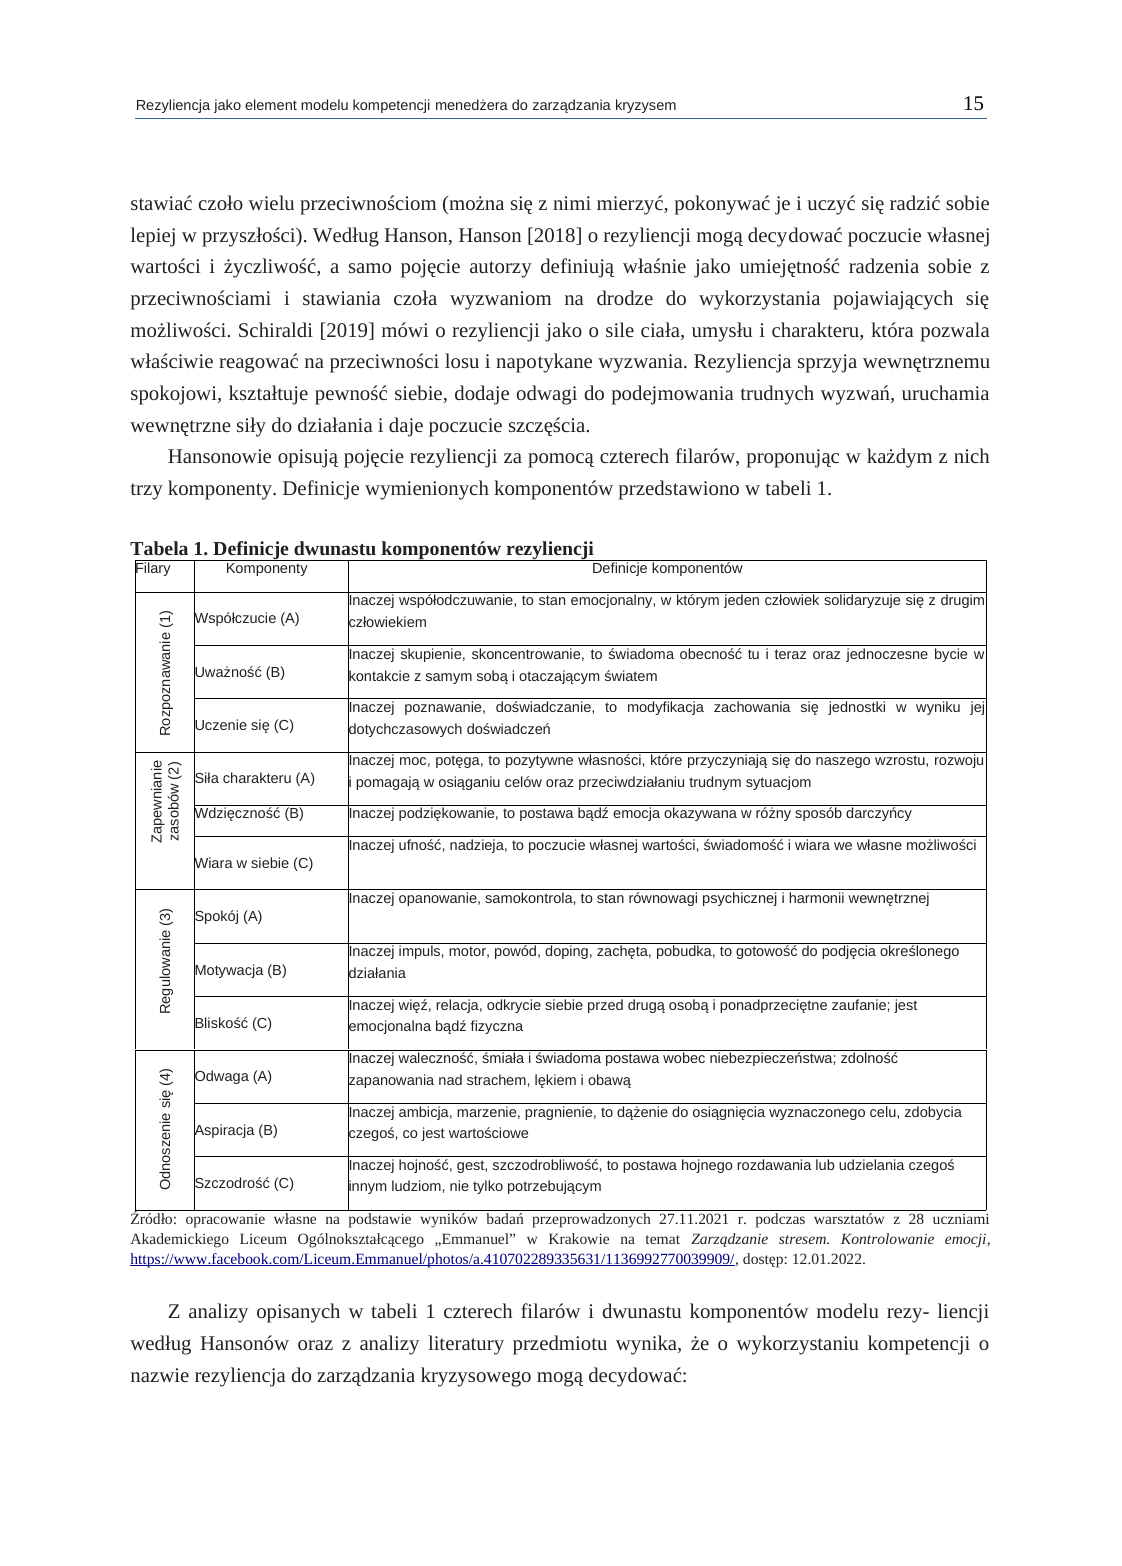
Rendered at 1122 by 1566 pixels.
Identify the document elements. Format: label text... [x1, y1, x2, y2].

table_header Komponenty [195, 561, 348, 592]
table_cell Współczucie (A) [195, 593, 348, 645]
table_cell Odnoszenie się (4) [136, 1051, 194, 1210]
table_cell Inaczej opanowanie, samokontrola, to stan równowagi psychicznej i harmonii wewnętrznej [349, 890, 986, 943]
table_header Filary [136, 561, 194, 592]
text Tabela 1. Definicje dwunastu komponentów rezyliencji [130, 537, 991, 560]
text Z analizy opisanych w tabeli 1 czterech filarów i dwunastu komponentów modelu rezy- liencji według Hansonów oraz z analizy literatury przedmiotu wynika, że o wykorzystaniu kompetencji o nazwie rezyliencja do zarządzania kryzysowego mogą decydować: [130, 1298, 991, 1387]
table_cell Regulowanie (3) [136, 890, 194, 1049]
table_cell Szczodrość (C) [195, 1157, 348, 1210]
table_cell Aspiracja (B) [195, 1104, 348, 1156]
text Źródło: opracowanie własne na podstawie wyników badań przeprowadzonych 27.11.2021 r. podczas warsztatów z 28 uczniami Akademickiego Liceum Ogólnokształcącego „Emmanuel” w Krakowie na temat Zarządzanie stresem. Kontrolowanie emocji, https://www.facebook.com/Liceum.Emmanuel/photos/a.410702289335631/1136992770039909/, dostęp: 12.01.2022. [130, 1210, 991, 1267]
table_cell Inaczej więź, relacja, odkrycie siebie przed drugą osobą i ponadprzeciętne zaufanie; jest emocjonalna bądź fizyczna [349, 997, 986, 1049]
table_cell Zapewnianie zasobów (2) [136, 753, 194, 889]
table_cell Inaczej poznawanie, doświadczanie, to modyfikacja zachowania się jednostki w wyniku jej dotychczasowych doświadczeń [349, 699, 986, 752]
table_cell Inaczej moc, potęga, to pozytywne własności, które przyczyniają się do naszego wzrostu, rozwoju i pomagają w osiąganiu celów oraz przeciwdziałaniu trudnym sytuacjom [349, 753, 986, 805]
table_cell Inaczej hojność, gest, szczodrobliwość, to postawa hojnego rozdawania lub udzielania czegoś innym ludziom, nie tylko potrzebującym [349, 1157, 986, 1210]
table_cell Inaczej ambicja, marzenie, pragnienie, to dążenie do osiągnięcia wyznaczonego celu, zdobycia czegoś, co jest wartościowe [349, 1104, 986, 1156]
text stawiać czoło wielu przeciwnościom (można się z nimi mierzyć, pokonywać je i uczyć się radzić sobie lepiej w przyszłości). Według Hanson, Hanson [2018] o rezyliencji mogą decy­dować poczucie własnej wartości i życzliwość, a samo pojęcie autorzy definiują właśnie jako umiejętność radzenia sobie z przeciwnościami i stawiania czoła wyzwaniom na drodze do wykorzystania pojawiających się możliwości. Schiraldi [2019] mówi o rezyliencji jako o sile ciała, umysłu i charakteru, która pozwala właściwie reagować na przeciwności losu i napo­tykane wyzwania. Rezyliencja sprzyja wewnętrznemu spokojowi, kształtuje pewność siebie, dodaje odwagi do podejmowania trudnych wyzwań, uruchamia wewnętrzne siły do działa­nia i daje poczucie szczęścia. [130, 191, 991, 437]
text Hansonowie opisują pojęcie rezyliencji za pomocą czterech filarów, proponując w każdym z nich trzy komponenty. Definicje wymienionych komponentów przedstawiono w tabeli 1. [130, 444, 991, 500]
table_cell Wdzięczność (B) [195, 806, 348, 836]
table_cell Inaczej skupienie, skoncentrowanie, to świadoma obecność tu i teraz oraz jednoczesne bycie w kontakcie z samym sobą i otaczającym światem [349, 646, 986, 698]
table_cell Bliskość (C) [195, 997, 348, 1049]
table_cell Odwaga (A) [195, 1051, 348, 1103]
table_cell Inaczej waleczność, śmiała i świadoma postawa wobec niebezpieczeństwa; zdolność zapanowania nad strachem, lękiem i obawą [349, 1051, 986, 1103]
table_cell Inaczej współodczuwanie, to stan emocjonalny, w którym jeden człowiek solidaryzuje się z drugim człowiekiem [349, 593, 986, 645]
table_cell Inaczej ufność, nadzieja, to poczucie własnej wartości, świadomość i wiara we własne możliwości [349, 837, 986, 889]
table_cell Inaczej podziękowanie, to postawa bądź emocja okazywana w różny sposób darczyńcy [349, 806, 986, 836]
table_cell Wiara w siebie (C) [195, 837, 348, 889]
table_cell Siła charakteru (A) [195, 753, 348, 805]
table_cell Motywacja (B) [195, 944, 348, 996]
table_cell Spokój (A) [195, 890, 348, 943]
table_cell Rozpoznawanie (1) [136, 593, 194, 752]
table_cell Inaczej impuls, motor, powód, doping, zachęta, pobudka, to gotowość do podjęcia określonego działania [349, 944, 986, 996]
table_cell Uważność (B) [195, 646, 348, 698]
table_cell Uczenie się (C) [195, 699, 348, 752]
table_header Definicje komponentów [349, 561, 986, 592]
